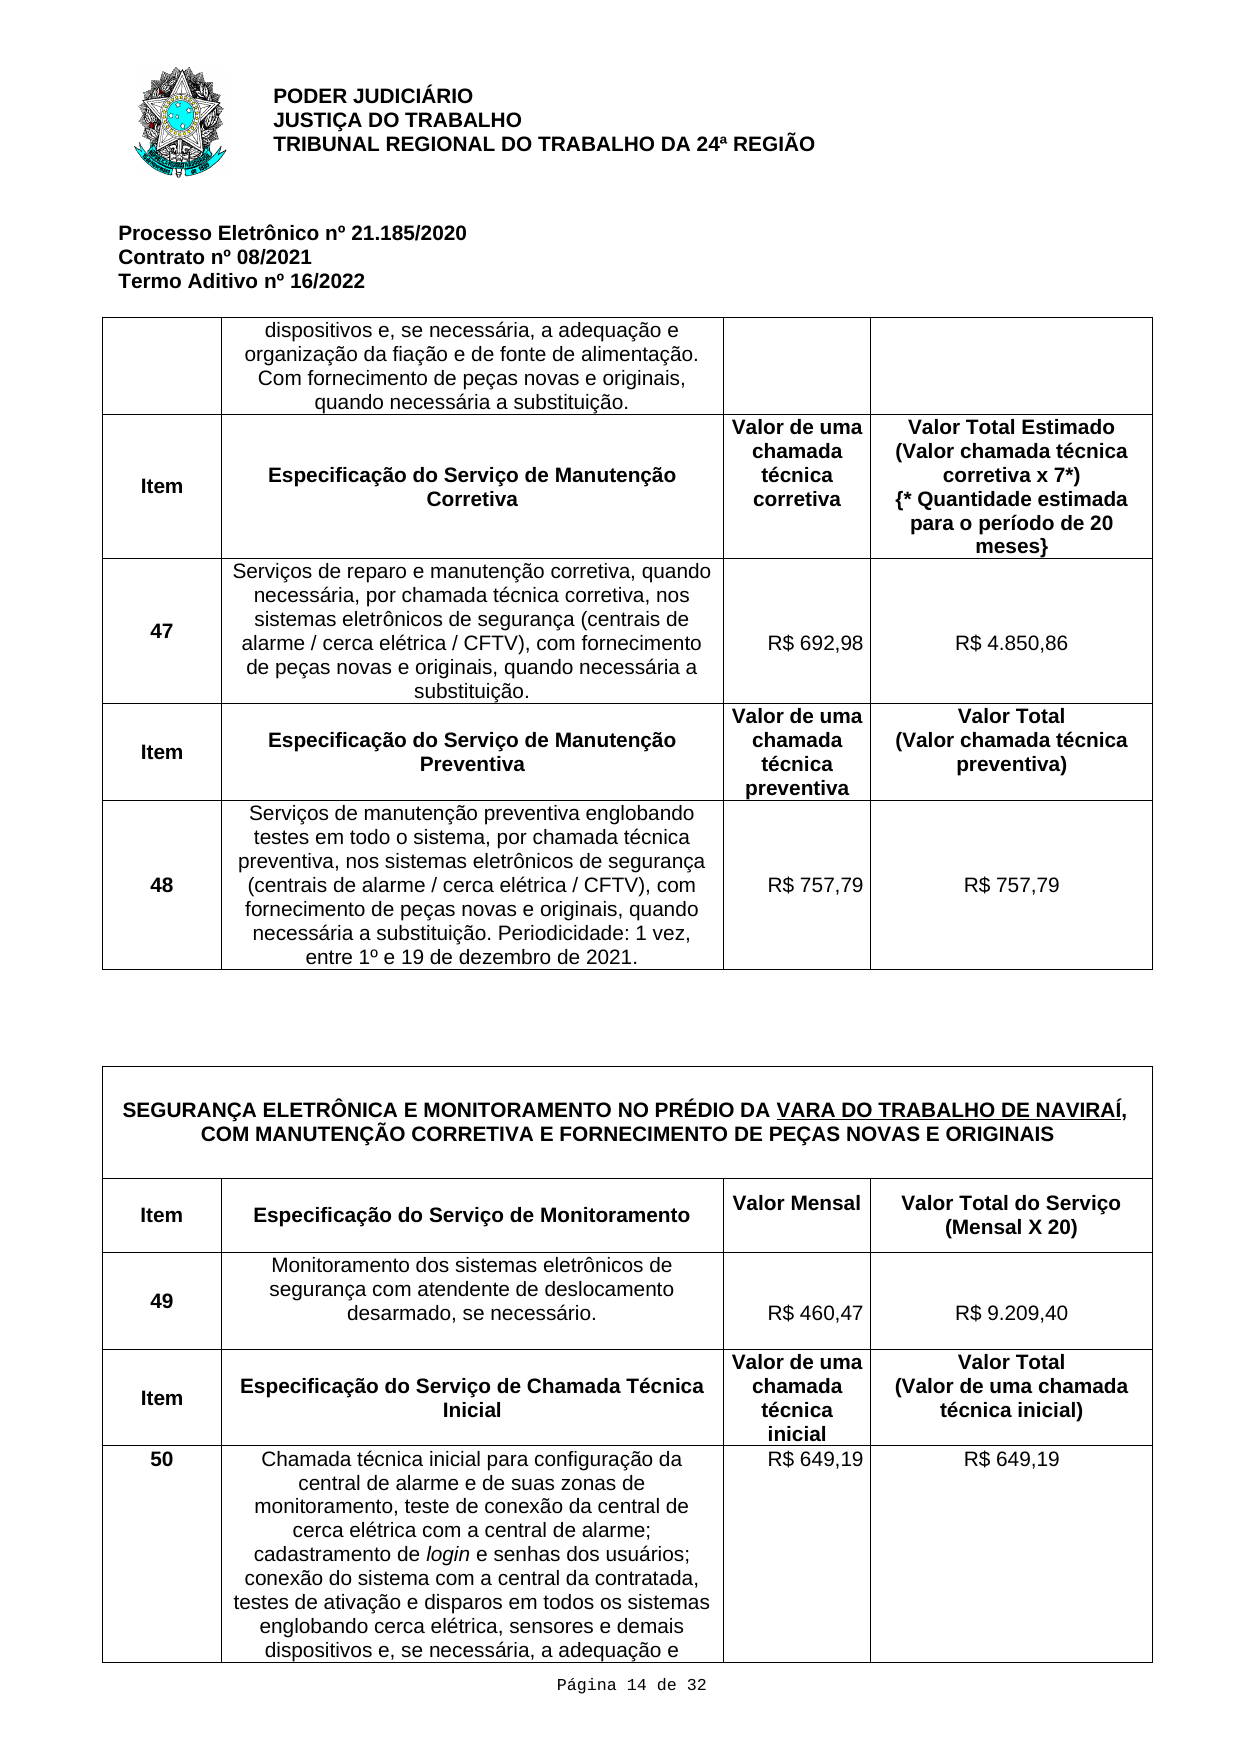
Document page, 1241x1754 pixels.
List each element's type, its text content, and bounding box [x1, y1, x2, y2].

table_header SEGURANÇA ELETRÔNICA E MONITORAMENTO NO PRÉDIO DA VARA DO TRABALHO DE NAVIRAÍ, COM MANUTENÇÃO CORRETIVA E FORNECIMENTO DE PEÇAS NOVAS E ORIGINAIS [103, 1067, 1152, 1178]
table_cell R$ 757,79 [724, 801, 870, 969]
table_cell R$ 649,19 [871, 1446, 1152, 1662]
table_cell Item [103, 1179, 221, 1252]
table_cell Item [103, 704, 221, 800]
table_cell Especificação do Serviço de Monitoramento [222, 1179, 723, 1252]
table_cell Valor de uma chamada técnica corretiva [724, 415, 870, 558]
table_cell Valor Mensal [724, 1179, 870, 1252]
picture [133, 66, 228, 178]
table_cell R$ 757,79 [871, 801, 1152, 969]
table_cell R$ 649,19 [724, 1446, 870, 1662]
table_cell Serviços de manutenção preventiva englobando testes em todo o sistema, por chamada técnica preventiva, nos sistemas eletrônicos de segurança (centrais de alarme / cerca elétrica / CFTV), com fornecimento de peças novas e originais, quando necessária a substituição. Periodicidade: 1 vez, entre 1º e 19 de dezembro de 2021. [222, 801, 723, 969]
table_cell [103, 318, 221, 413]
table_cell R$ 9.209,40 [871, 1253, 1152, 1348]
table_cell Valor Total Estimado (Valor chamada técnica corretiva x 7*) {* Quantidade estimada para o período de 20 meses} [871, 415, 1152, 558]
table_cell Serviços de reparo e manutenção corretiva, quando necessária, por chamada técnica corretiva, nos sistemas eletrônicos de segurança (centrais de alarme / cerca elétrica / CFTV), com fornecimento de peças novas e originais, quando necessária a substituição. [222, 559, 723, 703]
table_cell Especificação do Serviço de Manutenção Preventiva [222, 704, 723, 800]
table_cell [871, 318, 1152, 413]
table_cell R$ 460,47 [724, 1253, 870, 1348]
table_cell Chamada técnica inicial para configuração da central de alarme e de suas zonas de monitoramento, teste de conexão da central de cerca elétrica com a central de alarme; cadastramento de login e senhas dos usuários; conexão do sistema com a central da contratada, testes de ativação e disparos em todos os sistemas englobando cerca elétrica, sensores e demais dispositivos e, se necessária, a adequação e [222, 1446, 723, 1662]
table_cell 47 [103, 559, 221, 703]
table_cell Valor de uma chamada técnica inicial [724, 1350, 870, 1445]
table_cell [724, 318, 870, 413]
table_cell 48 [103, 801, 221, 969]
table_cell Item [103, 415, 221, 558]
table_cell Valor Total (Valor de uma chamada técnica inicial) [871, 1350, 1152, 1445]
table_cell R$ 4.850,86 [871, 559, 1152, 703]
table_cell R$ 692,98 [724, 559, 870, 703]
table_cell 50 [103, 1446, 221, 1662]
table_cell Especificação do Serviço de Manutenção Corretiva [222, 415, 723, 558]
table_cell Especificação do Serviço de Chamada Técnica Inicial [222, 1350, 723, 1445]
table_cell Valor Total (Valor chamada técnica preventiva) [871, 704, 1152, 800]
table_cell Valor Total do Serviço (Mensal X 20) [871, 1179, 1152, 1252]
table_cell Monitoramento dos sistemas eletrônicos de segurança com atendente de deslocamento desarmado, se necessário. [222, 1253, 723, 1348]
table_cell dispositivos e, se necessária, a adequação e organização da fiação e de fonte de alimentação. Com fornecimento de peças novas e originais, quando necessária a substituição. [222, 318, 723, 413]
table_cell Item [103, 1350, 221, 1445]
table_cell 49 [103, 1253, 221, 1348]
table_cell Valor de uma chamada técnica preventiva [724, 704, 870, 800]
